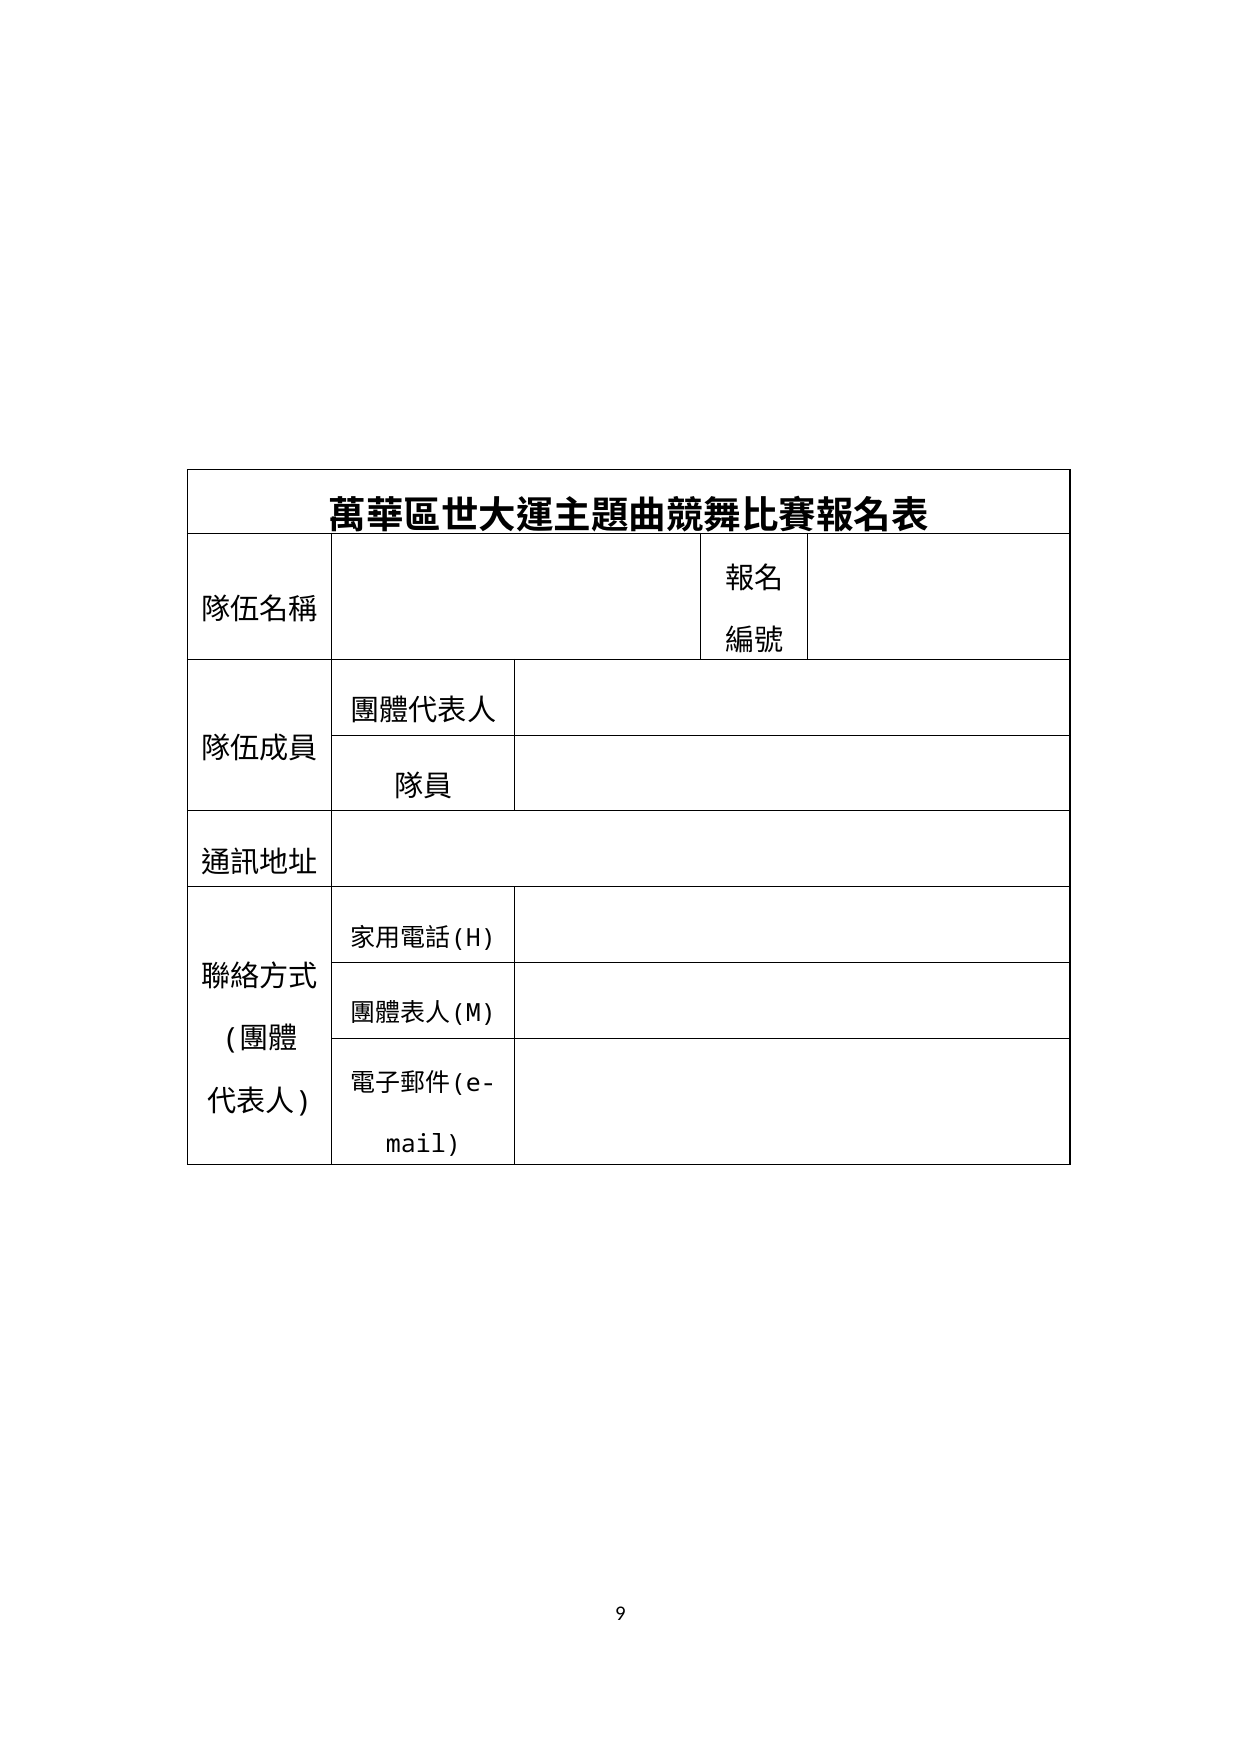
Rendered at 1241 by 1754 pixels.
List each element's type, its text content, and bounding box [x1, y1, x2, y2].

table_cell 隊伍名稱 [188, 534, 331, 659]
table_cell 電子郵件(e-mail) [332, 1039, 514, 1164]
table_cell [515, 736, 1069, 810]
table_cell [515, 887, 1069, 962]
table_cell 團體代表人 [332, 660, 514, 734]
table_cell 團體表人(M) [332, 963, 514, 1038]
table_cell 隊伍成員 [188, 660, 331, 810]
table_cell 聯絡方式 (團體 代表人) [188, 887, 331, 1164]
table_cell [332, 534, 700, 659]
table_cell [808, 534, 1069, 659]
table_cell [515, 963, 1069, 1038]
table_cell [332, 811, 1069, 886]
table_cell [515, 1039, 1069, 1164]
table_cell 通訊地址 [188, 811, 331, 886]
table_cell [515, 660, 1069, 734]
table_cell 家用電話(H) [332, 887, 514, 962]
table_header 萬華區世大運主題曲競舞比賽報名表 [188, 470, 1069, 533]
table_cell 報名編號 [701, 534, 807, 659]
table_cell 隊員 [332, 736, 514, 810]
